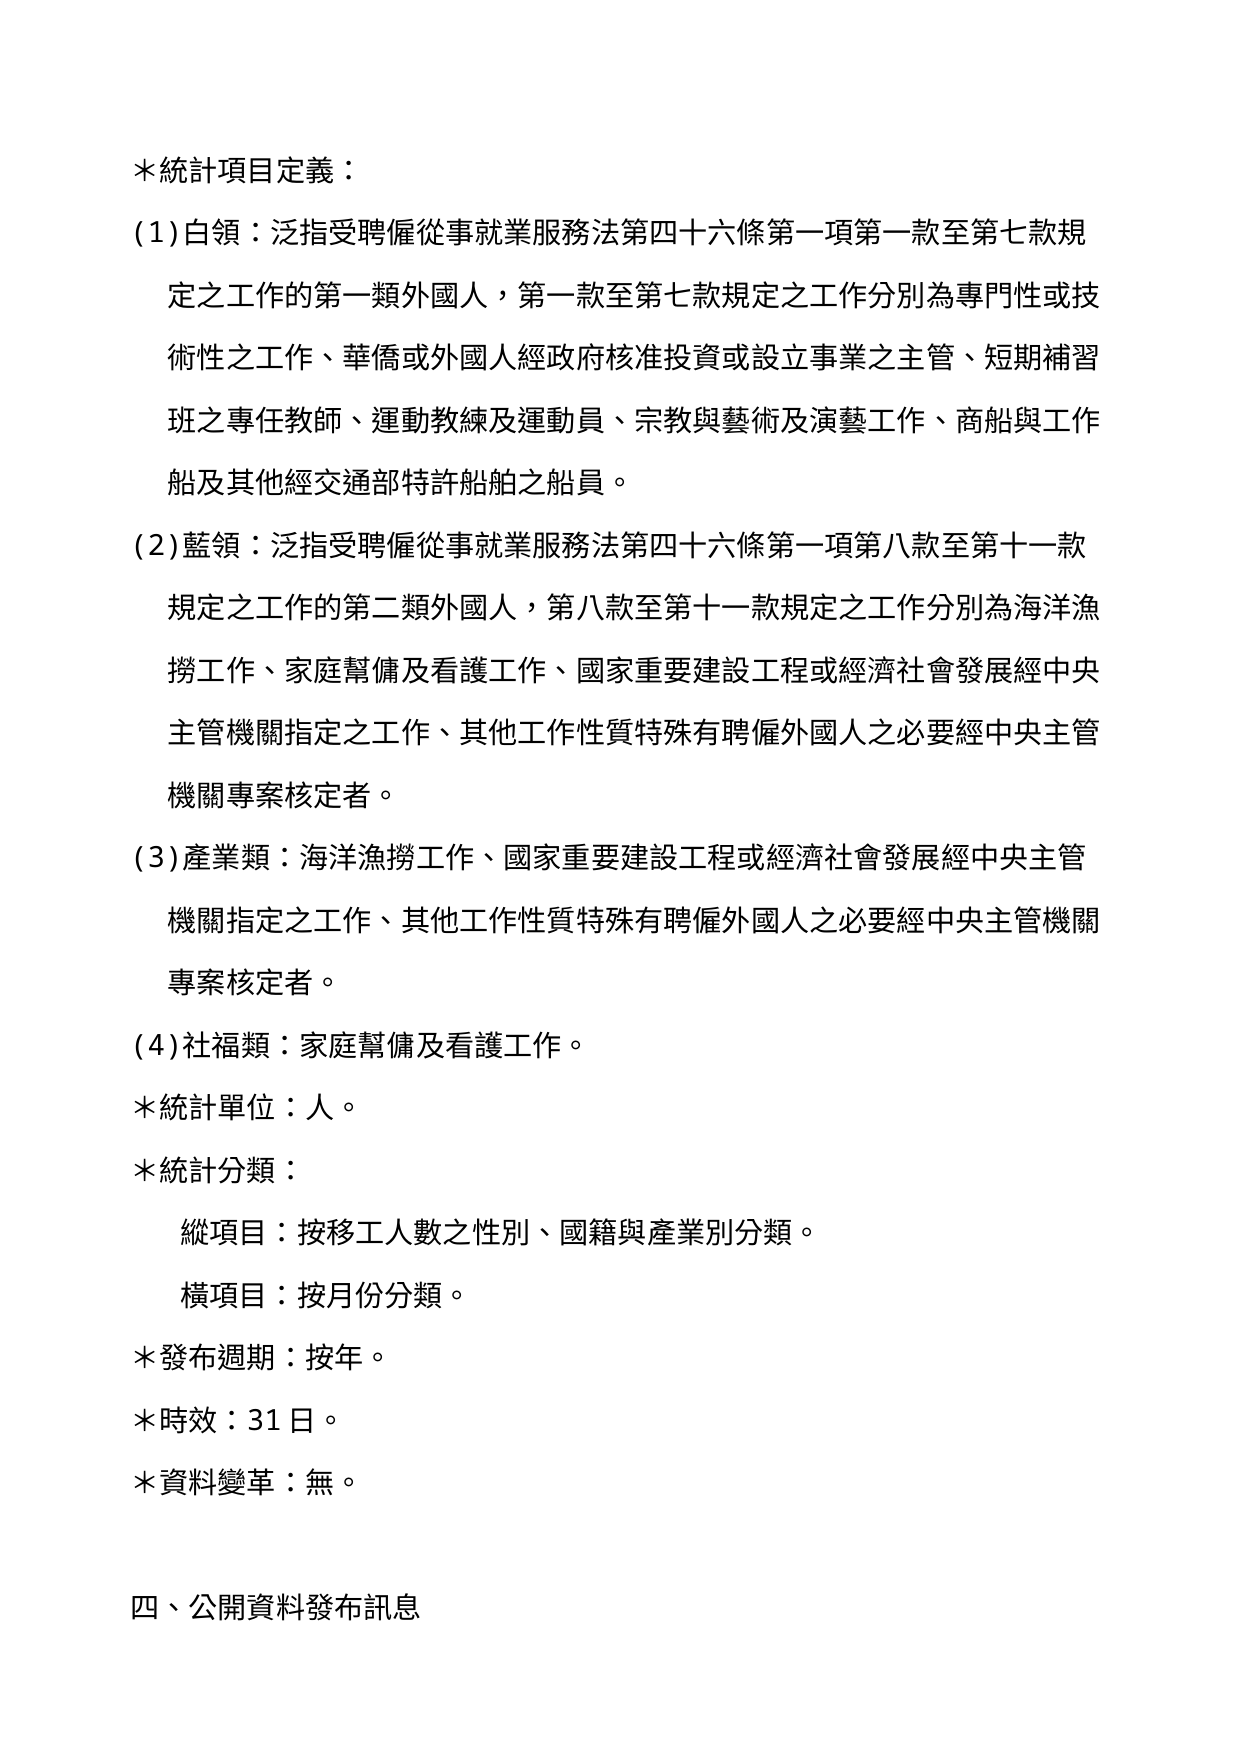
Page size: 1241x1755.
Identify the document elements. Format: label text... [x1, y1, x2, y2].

text ＊發布週期：按年。 [130, 1314, 1110, 1377]
list 社福類：家庭幫傭及看護工作。 [130, 1002, 1110, 1064]
list 產業類：海洋漁撈工作、國家重要建設工程或經濟社會發展經中央主管機關指定之工作、其他工作性質特殊有聘僱外國人之必要經中央主管機關專案核定者。 [130, 814, 1110, 1002]
text ＊統計單位：人。 [130, 1064, 1110, 1127]
list 藍領：泛指受聘僱從事就業服務法第四十六條第一項第八款至第十一款規定之工作的第二類外國人，第八款至第十一款規定之工作分別為海洋漁撈工作、家庭幫傭及看護工作、國家重要建設工程或經濟社會發展經中央主管機關指定之工作、其他工作性質特殊有聘僱外國人之必要經中央主管機關專案核定者。 [130, 502, 1110, 814]
text ＊統計分類： [130, 1127, 1110, 1189]
text ＊時效：31日。 [130, 1377, 1110, 1439]
text ＊統計項目定義： [130, 127, 1110, 189]
text 四、公開資料發布訊息 [130, 1564, 1110, 1627]
list 白領：泛指受聘僱從事就業服務法第四十六條第一項第一款至第七款規定之工作的第一類外國人，第一款至第七款規定之工作分別為專門性或技術性之工作、華僑或外國人經政府核准投資或設立事業之主管、短期補習班之專任教師、運動教練及運動員、宗教與藝術及演藝工作、商船與工作船及其他經交通部特許船舶之船員。 [130, 189, 1110, 502]
text ＊資料變革：無。 [130, 1439, 1110, 1502]
text 橫項目：按月份分類。 [180, 1252, 1110, 1314]
text 縱項目：按移工人數之性別、國籍與產業別分類。 [180, 1189, 1110, 1252]
